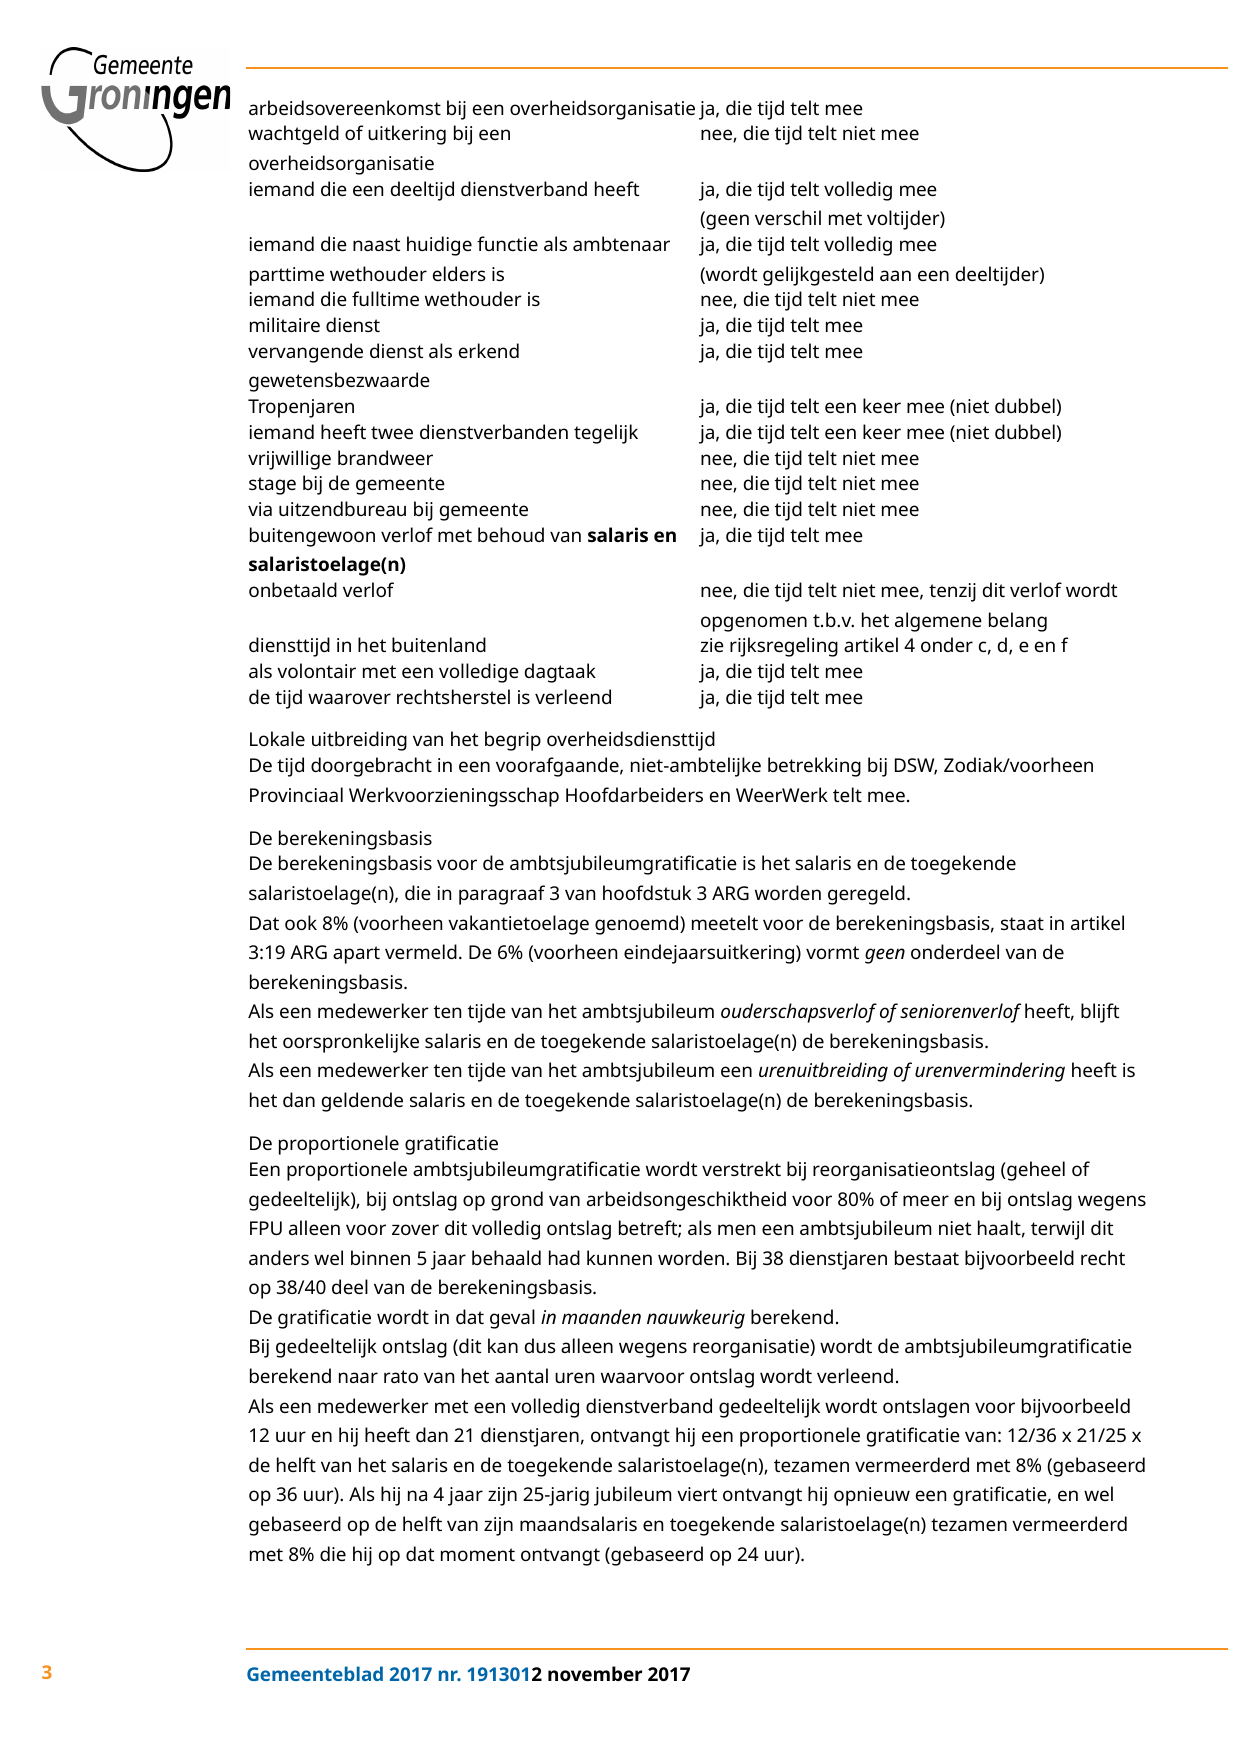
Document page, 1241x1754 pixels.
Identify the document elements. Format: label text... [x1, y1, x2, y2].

text Bij gedeeltelijk ontslag (dit kan dus alleen wegens reorganisatie) wordt de ambtsjubileumgratificatie berekend naar rato van het aantal uren waarvoor ontslag wordt verleend. [248, 1334, 1152, 1389]
text De tijd doorgebracht in een voorafgaande, niet-ambtelijke betrekking bij DSW, Zodiak/voorheen Provinciaal Werkvoorzieningsschap Hoofdarbeiders en WeerWerk telt mee. [248, 752, 1152, 807]
table_cell vrijwillige brandweer [248, 445, 700, 470]
table_cell onbetaald verlof [248, 577, 700, 632]
table_cell nee, die tijd telt niet mee, tenzij dit verlof wordt opgenomen t.b.v. het algemene belang [700, 577, 1152, 632]
text De berekeningsbasis voor de ambtsjubileumgratificatie is het salaris en de toegekende salaristoelage(n), die in paragraaf 3 van hoofdstuk 3 ARG worden geregeld. [248, 851, 1152, 906]
text Als een medewerker ten tijde van het ambtsjubileum ouderschapsverlof of seniorenverlof heeft, blijft het oorspronkelijke salaris en de toegekende salaristoelage(n) de berekeningsbasis. [248, 998, 1152, 1054]
table_cell via uitzendbureau bij gemeente [248, 496, 700, 522]
text Lokale uitbreiding van het begrip overheidsdiensttijd [248, 726, 1152, 752]
picture [41, 47, 231, 172]
table_cell iemand die naast huidige functie als ambtenaar parttime wethouder elders is [248, 231, 700, 286]
table_cell nee, die tijd telt niet mee [700, 286, 1152, 312]
text Dat ook 8% (voorheen vakantietoelage genoemd) meetelt voor de berekeningsbasis, staat in artikel 3:19 ARG apart vermeld. De 6% (voorheen eindejaarsuitkering) vormt geen onderdeel van de berekeningsbasis. [248, 910, 1152, 995]
table_cell als volontair met een volledige dagtaak [248, 658, 700, 684]
table_cell ja, die tijd telt volledig mee (geen verschil met voltijder) [700, 176, 1152, 231]
text Als een medewerker met een volledig dienstverband gedeeltelijk wordt ontslagen voor bijvoorbeeld [248, 1393, 1152, 1418]
table_cell iemand die een deeltijd dienstverband heeft [248, 176, 700, 231]
table_cell nee, die tijd telt niet mee [700, 470, 1152, 496]
table_cell buitengewoon verlof met behoud van salaris en salaristoelage(n) [248, 522, 700, 577]
table_cell nee, die tijd telt niet mee [700, 121, 1152, 176]
text De berekeningsbasis [248, 825, 1152, 851]
table_cell arbeidsovereenkomst bij een overheidsorganisatie [248, 95, 700, 121]
table_cell ja, die tijd telt mee [700, 658, 1152, 684]
table_cell zie rijksregeling artikel 4 onder c, d, e en f [700, 633, 1152, 658]
table_cell vervangende dienst als erkend gewetensbezwaarde [248, 338, 700, 393]
text Een proportionele ambtsjubileumgratificatie wordt verstrekt bij reorganisatieontslag (geheel of gedeeltelijk), bij ontslag op grond van arbeidsongeschiktheid voor 80% of meer en bij ontslag wegens FPU alleen voor zover dit volledig ontslag betreft; als men een ambtsjubileum niet haalt, terwijl dit anders wel binnen 5 jaar behaald had kunnen worden. Bij 38 dienstjaren bestaat bijvoorbeeld recht op 38/40 deel van de berekeningsbasis. [248, 1156, 1152, 1300]
table_cell stage bij de gemeente [248, 470, 700, 496]
table_cell ja, die tijd telt mee [700, 95, 1152, 121]
text De proportionele gratificatie [248, 1130, 1152, 1156]
table_cell nee, die tijd telt niet mee [700, 496, 1152, 522]
table_cell diensttijd in het buitenland [248, 633, 700, 658]
table_cell ja, die tijd telt een keer mee (niet dubbel) [700, 419, 1152, 445]
table_cell iemand die fulltime wethouder is [248, 286, 700, 312]
table_cell ja, die tijd telt mee [700, 312, 1152, 338]
table_cell wachtgeld of uitkering bij een overheidsorganisatie [248, 121, 700, 176]
table_cell ja, die tijd telt mee [700, 684, 1152, 710]
table_cell de tijd waarover rechtsherstel is verleend [248, 684, 700, 710]
table_cell iemand heeft twee dienstverbanden tegelijk [248, 419, 700, 445]
table_cell ja, die tijd telt mee [700, 522, 1152, 577]
text 12 uur en hij heeft dan 21 dienstjaren, ontvangt hij een proportionele gratificatie van: 12/36 x 21/25 x de helft van het salaris en de toegekende salaristoelage(n), tezamen vermeerderd met 8% (gebaseerd op 36 uur). Als hij na 4 jaar zijn 25-jarig jubileum viert ontvangt hij opnieuw een gratificatie, en wel gebaseerd op de helft van zijn maandsalaris en toegekende salaristoelage(n) tezamen vermeerderd met 8% die hij op dat moment ontvangt (gebaseerd op 24 uur). [248, 1422, 1152, 1566]
table_cell ja, die tijd telt een keer mee (niet dubbel) [700, 393, 1152, 419]
text Als een medewerker ten tijde van het ambtsjubileum een urenuitbreiding of urenvermindering heeft is het dan geldende salaris en de toegekende salaristoelage(n) de berekeningsbasis. [248, 1058, 1152, 1113]
table_cell Tropenjaren [248, 393, 700, 419]
table_cell ja, die tijd telt volledig mee (wordt gelijkgesteld aan een deeltijder) [700, 231, 1152, 286]
table_cell ja, die tijd telt mee [700, 338, 1152, 393]
text De gratificatie wordt in dat geval in maanden nauwkeurig berekend. [248, 1304, 1152, 1330]
table_cell nee, die tijd telt niet mee [700, 445, 1152, 470]
table_cell militaire dienst [248, 312, 700, 338]
